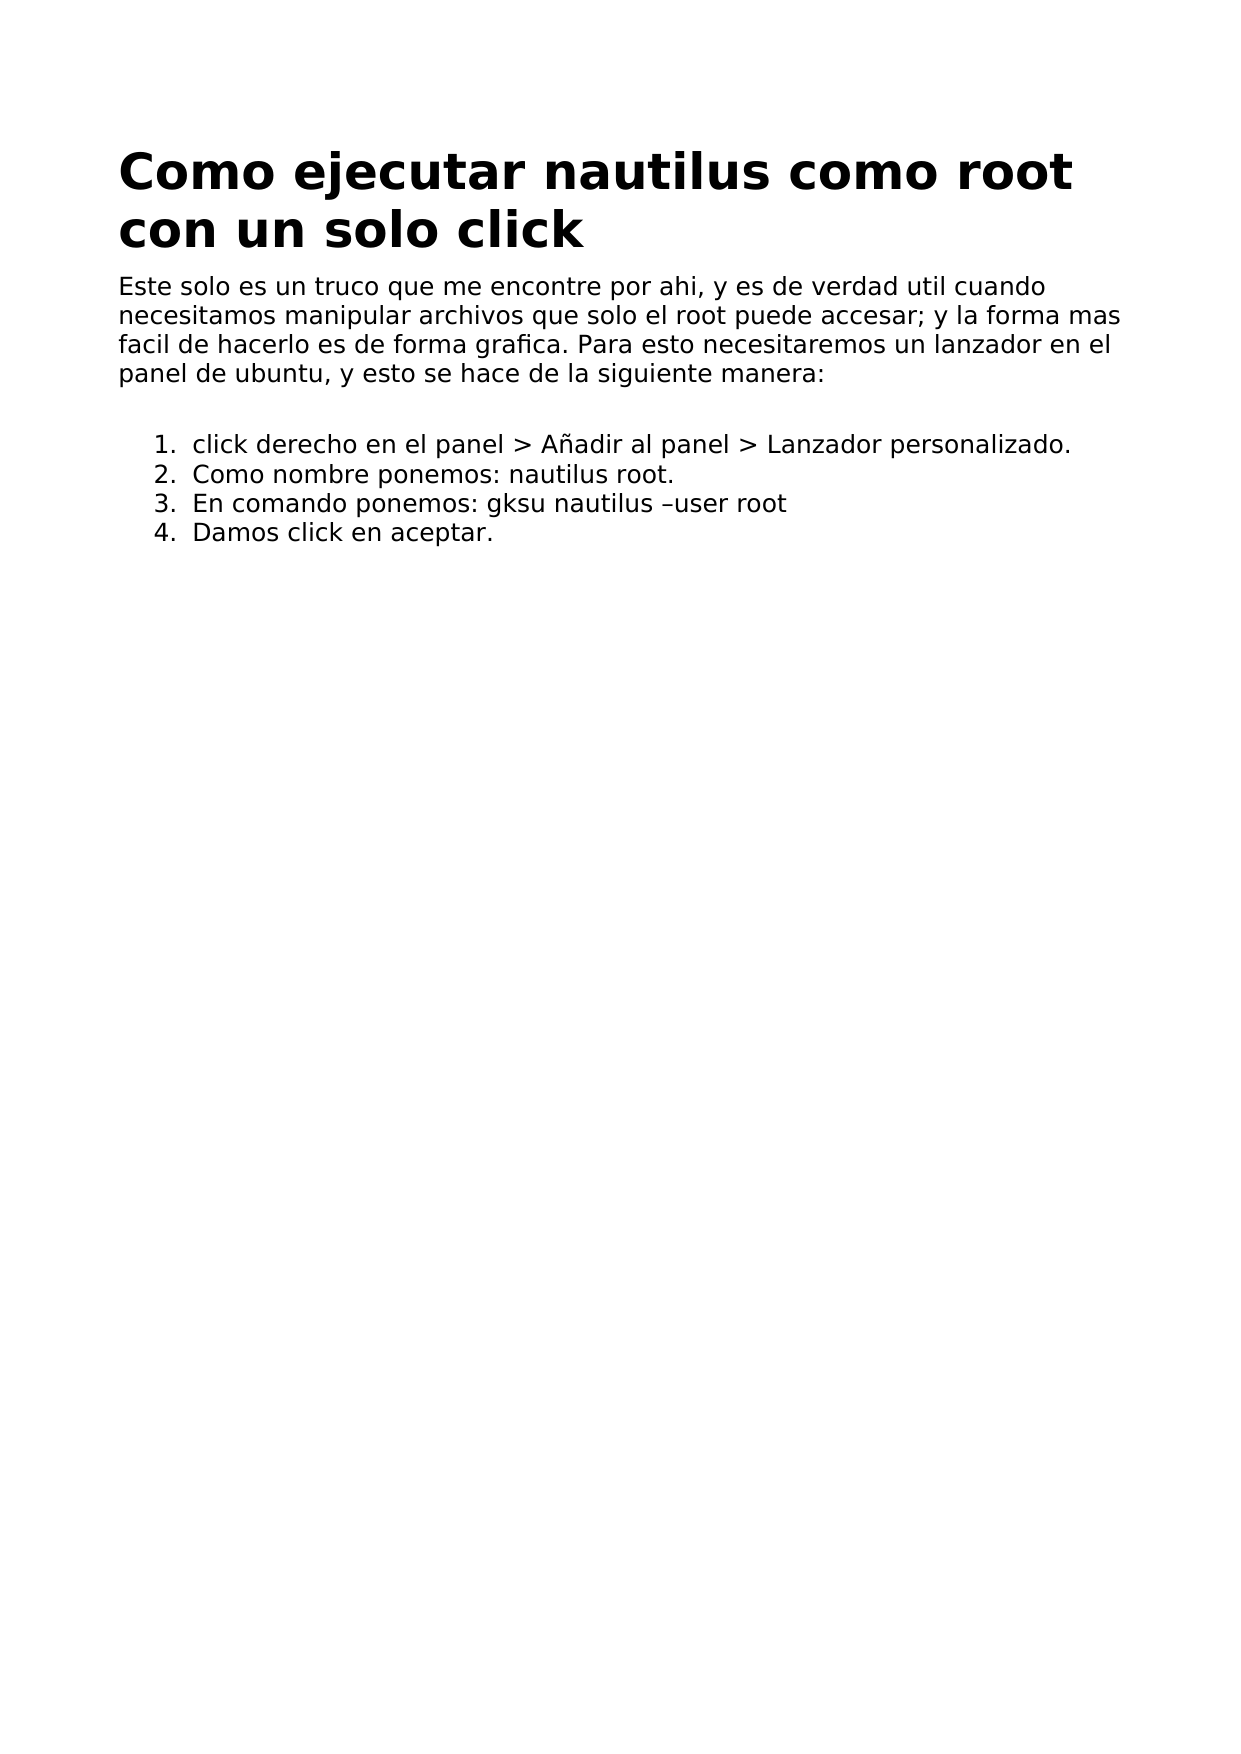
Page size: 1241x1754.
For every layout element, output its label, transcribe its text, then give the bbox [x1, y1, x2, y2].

list En comando ponemos: gksu nautilus –user root [177, 489, 1122, 518]
list Damos click en aceptar. [177, 518, 1122, 547]
text Este solo es un truco que me encontre por ahi, y es de verdad util cuando necesitamos manipular archivos que solo el root puede accesar; y la forma mas facil de hacerlo es de forma grafica. Para esto necesitaremos un lanzador en el panel de ubuntu, y esto se hace de la siguiente manera: [118, 272, 1122, 389]
list Como nombre ponemos: nautilus root. [177, 460, 1122, 489]
subtitle Como ejecutar nautilus como root con un solo click [118, 143, 1122, 259]
list click derecho en el panel > Añadir al panel > Lanzador personalizado. [177, 431, 1122, 460]
